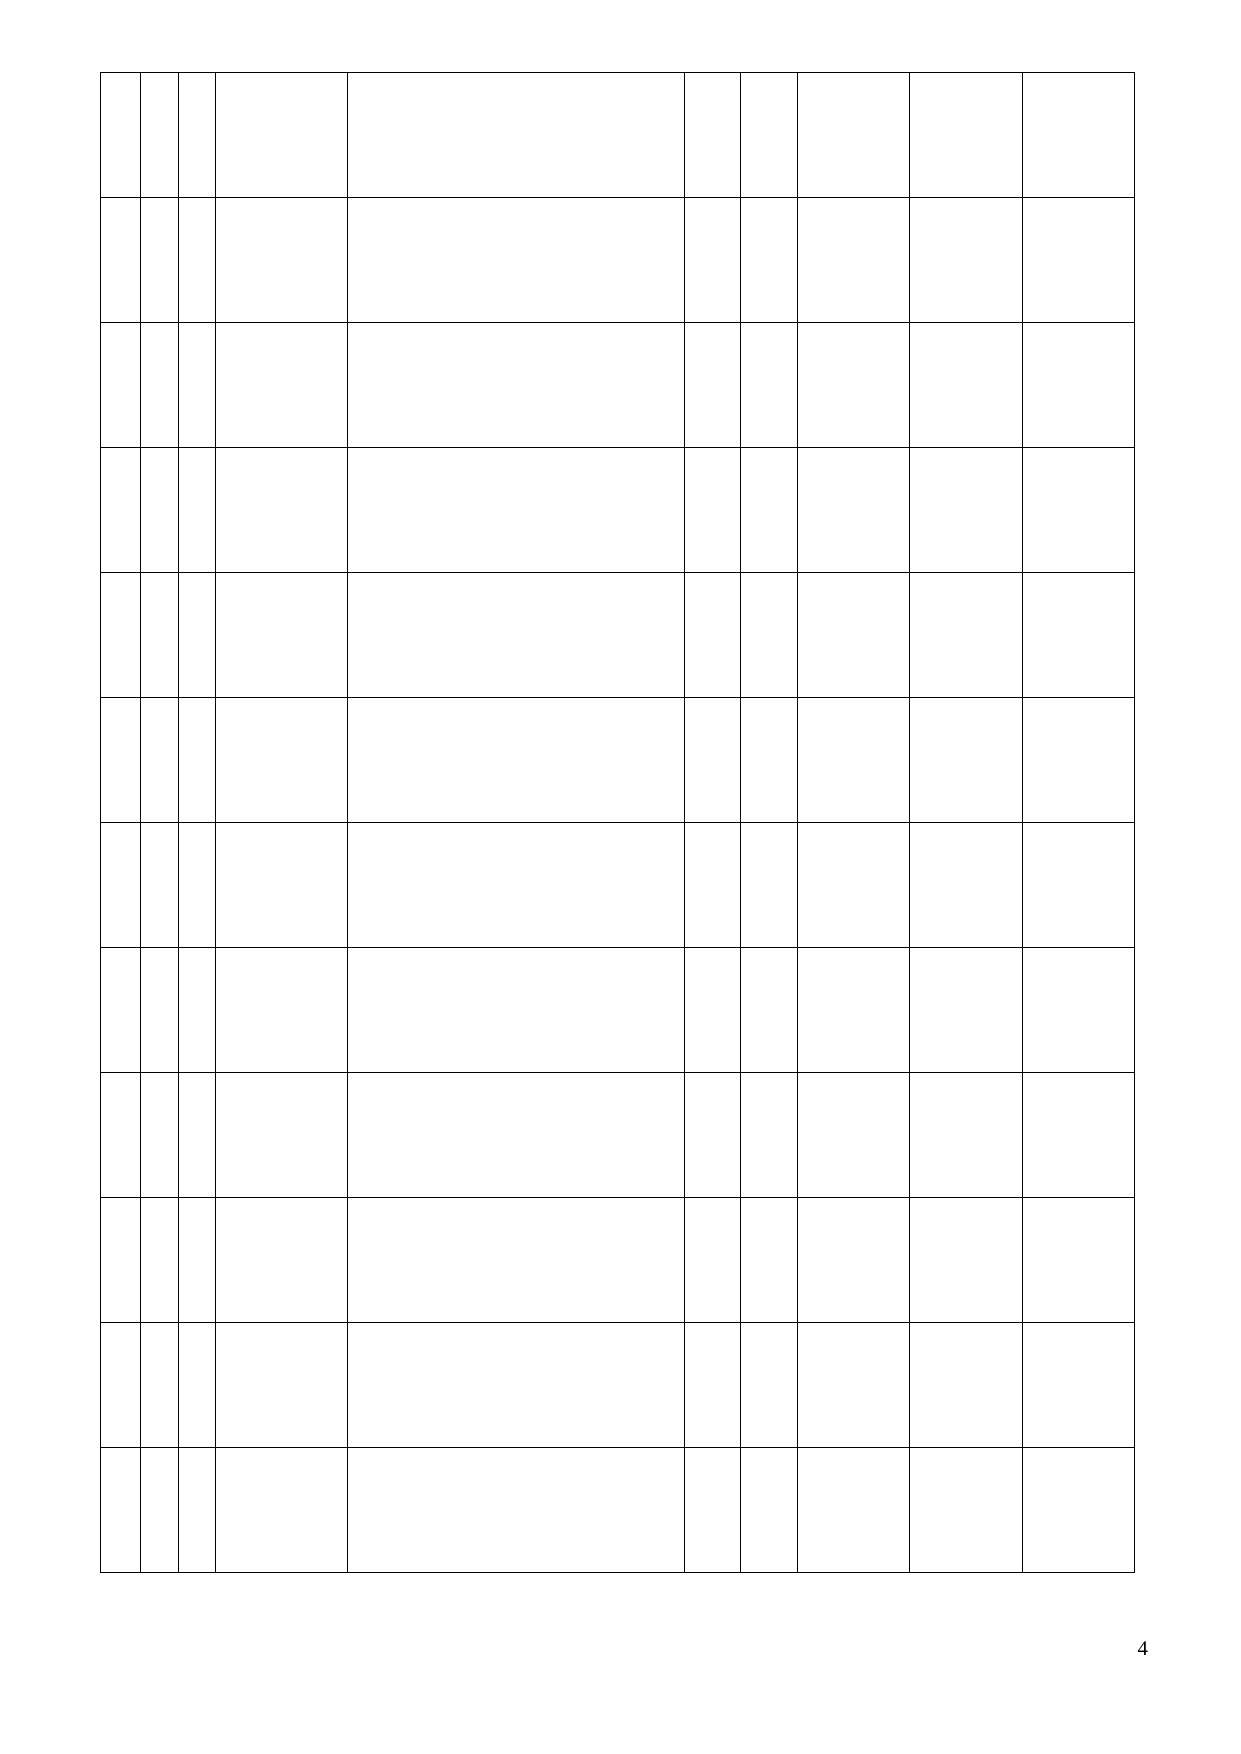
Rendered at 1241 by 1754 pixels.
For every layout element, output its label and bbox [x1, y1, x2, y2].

table_cell [741, 448, 797, 572]
table_cell [101, 448, 140, 572]
table_cell [741, 823, 797, 947]
table_cell [141, 823, 178, 947]
table_cell [685, 448, 740, 572]
table_cell [141, 573, 178, 697]
table_cell [179, 198, 215, 322]
table_cell [141, 698, 178, 822]
table_cell [741, 198, 797, 322]
table_cell [348, 1323, 684, 1447]
table_cell [216, 823, 347, 947]
table_cell [348, 323, 684, 447]
table_cell [141, 1073, 178, 1197]
table_cell [141, 448, 178, 572]
table_cell [1023, 573, 1134, 697]
table_cell [910, 948, 1022, 1072]
table_cell [216, 198, 347, 322]
table_cell [179, 698, 215, 822]
table_cell [348, 73, 684, 197]
table_cell [141, 1198, 178, 1322]
table_cell [798, 573, 909, 697]
table_cell [685, 1073, 740, 1197]
table_cell [141, 323, 178, 447]
table_cell [179, 1073, 215, 1197]
table_cell [798, 1323, 909, 1447]
table_cell [685, 1198, 740, 1322]
table_cell [741, 1323, 797, 1447]
table_cell [741, 948, 797, 1072]
table_cell [910, 1073, 1022, 1197]
table_cell [685, 1448, 740, 1572]
table_cell [216, 573, 347, 697]
table_cell [685, 948, 740, 1072]
table_cell [1023, 448, 1134, 572]
table_cell [798, 1073, 909, 1197]
table_cell [1023, 323, 1134, 447]
table_cell [348, 1073, 684, 1197]
table_cell [910, 1448, 1022, 1572]
table_cell [101, 1073, 140, 1197]
table_cell [685, 573, 740, 697]
table_cell [798, 823, 909, 947]
table_cell [101, 1198, 140, 1322]
table_cell [179, 573, 215, 697]
table_cell [216, 73, 347, 197]
table_cell [179, 1198, 215, 1322]
table_cell [741, 1198, 797, 1322]
table_cell [216, 948, 347, 1072]
table_cell [216, 698, 347, 822]
table_cell [101, 1323, 140, 1447]
table_cell [910, 1198, 1022, 1322]
table_cell [1023, 1198, 1134, 1322]
table_cell [216, 323, 347, 447]
table_cell [216, 1323, 347, 1447]
table_cell [101, 1448, 140, 1572]
table_cell [348, 1448, 684, 1572]
table_cell [141, 73, 178, 197]
table_cell [179, 323, 215, 447]
table_cell [216, 1073, 347, 1197]
table_cell [910, 323, 1022, 447]
table_cell [910, 73, 1022, 197]
table_cell [141, 948, 178, 1072]
table_cell [216, 448, 347, 572]
table_cell [1023, 198, 1134, 322]
table_cell [101, 573, 140, 697]
table_cell [348, 573, 684, 697]
table_cell [348, 698, 684, 822]
table_cell [1023, 823, 1134, 947]
table_cell [685, 1323, 740, 1447]
table_cell [1023, 948, 1134, 1072]
table_cell [179, 1448, 215, 1572]
table_cell [1023, 1323, 1134, 1447]
table_cell [141, 198, 178, 322]
table_cell [798, 73, 909, 197]
table_cell [1023, 698, 1134, 822]
table_cell [798, 198, 909, 322]
table_cell [685, 323, 740, 447]
table_cell [348, 948, 684, 1072]
table_cell [101, 73, 140, 197]
table_cell [741, 573, 797, 697]
table_cell [179, 1323, 215, 1447]
table_cell [348, 448, 684, 572]
table_cell [141, 1323, 178, 1447]
table_cell [685, 73, 740, 197]
table_cell [101, 198, 140, 322]
table_cell [741, 323, 797, 447]
table_cell [741, 1073, 797, 1197]
table_cell [798, 948, 909, 1072]
table_cell [216, 1198, 347, 1322]
table_cell [910, 823, 1022, 947]
table_cell [910, 698, 1022, 822]
table_cell [741, 1448, 797, 1572]
table_cell [1023, 1073, 1134, 1197]
table_cell [910, 1323, 1022, 1447]
table_cell [348, 823, 684, 947]
table_cell [685, 698, 740, 822]
table_cell [101, 323, 140, 447]
table_cell [798, 448, 909, 572]
table_cell [1023, 1448, 1134, 1572]
table_cell [179, 948, 215, 1072]
table_cell [101, 823, 140, 947]
table_cell [798, 1448, 909, 1572]
table_cell [910, 198, 1022, 322]
table_cell [348, 1198, 684, 1322]
table_cell [179, 73, 215, 197]
table_cell [101, 948, 140, 1072]
table_cell [179, 823, 215, 947]
table_cell [685, 823, 740, 947]
table_cell [741, 698, 797, 822]
table_cell [798, 323, 909, 447]
table_cell [910, 573, 1022, 697]
table_cell [798, 698, 909, 822]
table_cell [741, 73, 797, 197]
table_cell [348, 198, 684, 322]
table_cell [685, 198, 740, 322]
table_cell [101, 698, 140, 822]
table_cell [179, 448, 215, 572]
table_cell [216, 1448, 347, 1572]
table_cell [1023, 73, 1134, 197]
table_cell [910, 448, 1022, 572]
table_cell [141, 1448, 178, 1572]
table_cell [798, 1198, 909, 1322]
